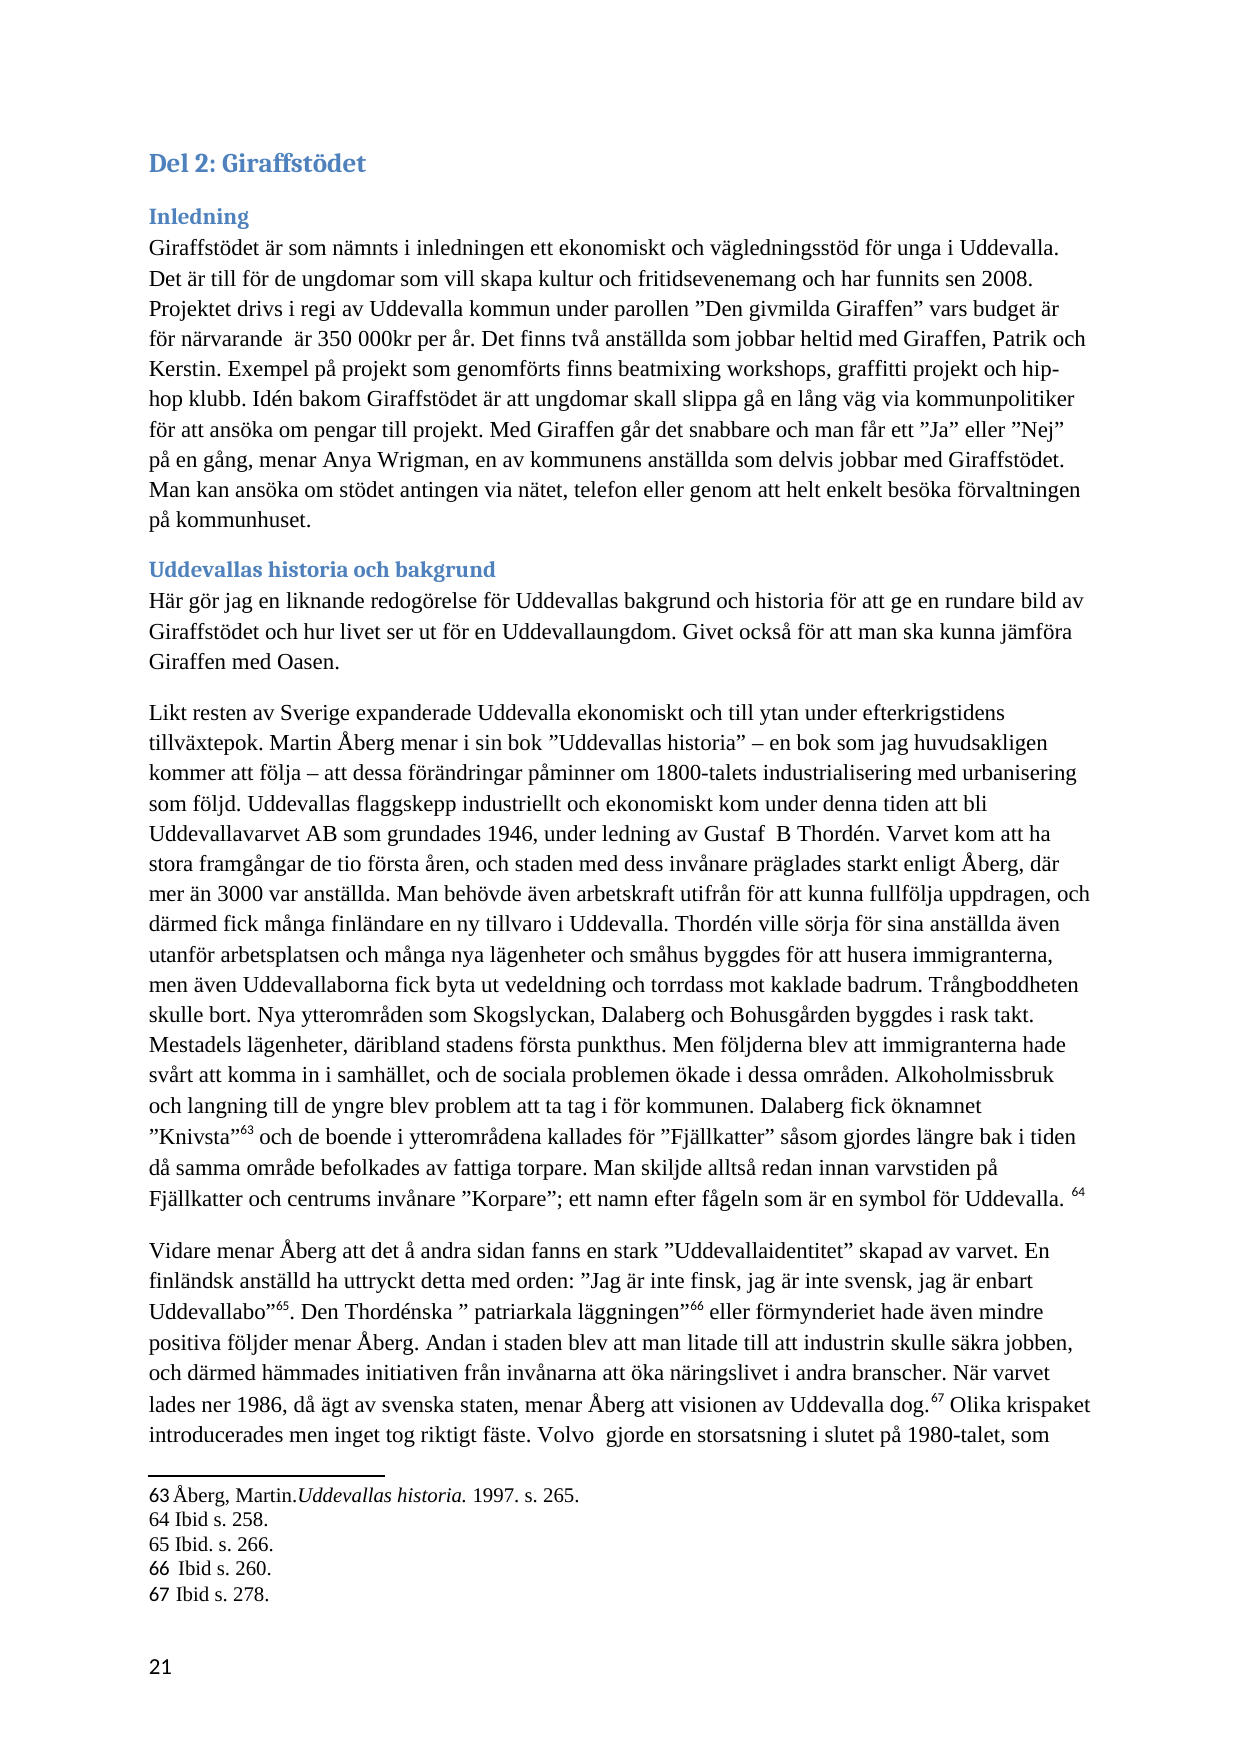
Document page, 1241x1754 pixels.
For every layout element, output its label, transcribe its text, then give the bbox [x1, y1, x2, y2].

text Giraffstödet är som nämnts i inledningen ett ekonomiskt och vägledningsstöd för unga i Uddevalla. Det är till för de ungdomar som vill skapa kultur och fritidsevenemang och har funnits sen 2008. Projektet drivs i regi av Uddevalla kommun under parollen ”Den givmilda Giraffen” vars budget är för närvarande är 350 000kr per år. Det finns två anställda som jobbar heltid med Giraffen, Patrik och Kerstin. Exempel på projekt som genomförts finns beatmixing workshops, graffitti projekt och hip-hop klubb. Idén bakom Giraffstödet är att ungdomar skall slippa gå en lång väg via kommunpolitiker för att ansöka om pengar till projekt. Med Giraffen går det snabbare och man får ett ”Ja” eller ”Nej” på en gång, menar Anya Wrigman, en av kommunens anställda som delvis jobbar med Giraffstödet. Man kan ansöka om stödet antingen via nätet, telefon eller genom att helt enkelt besöka förvaltningen på kommunhuset. [148, 234, 1092, 533]
text Vidare menar Åberg att det å andra sidan fanns en stark ”Uddevallaidentitet” skapad av varvet. En finländsk anställd ha uttryckt detta med orden: ”Jag är inte finsk, jag är inte svensk, jag är enbart Uddevallabo”. Den Thordénska ” patriarkala läggningen” eller förmynderiet hade även mindre positiva följder menar Åberg. Andan i staden blev att man litade till att industrin skulle säkra jobben, och därmed hämmades initiativen från invånarna att öka näringslivet i andra branscher. När varvet lades ner 1986, då ägt av svenska staten, menar Åberg att visionen av Uddevalla dog. Olika krispaket introducerades men inget tog riktigt fäste. Volvo gjorde en storsatsning i slutet på 1980-talet, som [148, 1237, 1092, 1448]
text Ibid s. 260. [148, 1556, 1092, 1581]
text Här gör jag en liknande redogörelse för Uddevallas bakgrund och historia för att ge en rundare bild av Giraffstödet och hur livet ser ut för en Uddevallaungdom. Givet också för att man ska kunna jämföra Giraffen med Oasen. [148, 587, 1092, 674]
text Ibid s. 278. [148, 1581, 1092, 1606]
text Åberg, Martin.Uddevallas historia. 1997. s. 265. [148, 1482, 1092, 1507]
text Ibid. s. 266. [148, 1531, 1092, 1556]
subtitle Uddevallas historia och bakgrund [148, 557, 1092, 584]
subtitle Del 2: Giraffstödet [148, 148, 1092, 179]
text Likt resten av Sverige expanderade Uddevalla ekonomiskt och till ytan under efterkrigstidens tillväxtepok. Martin Åberg menar i sin bok ”Uddevallas historia” – en bok som jag huvudsakligen kommer att följa – att dessa förändringar påminner om 1800-talets industrialisering med urbanisering som följd. Uddevallas flaggskepp industriellt och ekonomiskt kom under denna tiden att bli Uddevallavarvet AB som grundades 1946, under ledning av Gustaf B Thordén. Varvet kom att ha stora framgångar de tio första åren, och staden med dess invånare präglades starkt enligt Åberg, där mer än 3000 var anställda. Man behövde även arbetskraft utifrån för att kunna fullfölja uppdragen, och därmed fick många finländare en ny tillvaro i Uddevalla. Thordén ville sörja för sina anställda även utanför arbetsplatsen och många nya lägenheter och småhus byggdes för att husera immigranterna, men även Uddevallaborna fick byta ut vedeldning och torrdass mot kaklade badrum. Trångboddheten skulle bort. Nya ytterområden som Skogslyckan, Dalaberg och Bohusgården byggdes i rask takt. Mestadels lägenheter, däribland stadens första punkthus. Men följderna blev att immigranterna hade svårt att komma in i samhället, och de sociala problemen ökade i dessa områden. Alkoholmissbruk och langning till de yngre blev problem att ta tag i för kommunen. Dalaberg fick öknamnet ”Knivsta” och de boende i ytterområdena kallades för ”Fjällkatter” såsom gjordes längre bak i tiden då samma område befolkades av fattiga torpare. Man skiljde alltså redan innan varvstiden på Fjällkatter och centrums invånare ”Korpare”; ett namn efter fågeln som är en symbol för Uddevalla. [148, 699, 1092, 1212]
subtitle Inledning [148, 204, 1092, 231]
text Ibid s. 258. [148, 1507, 1092, 1531]
